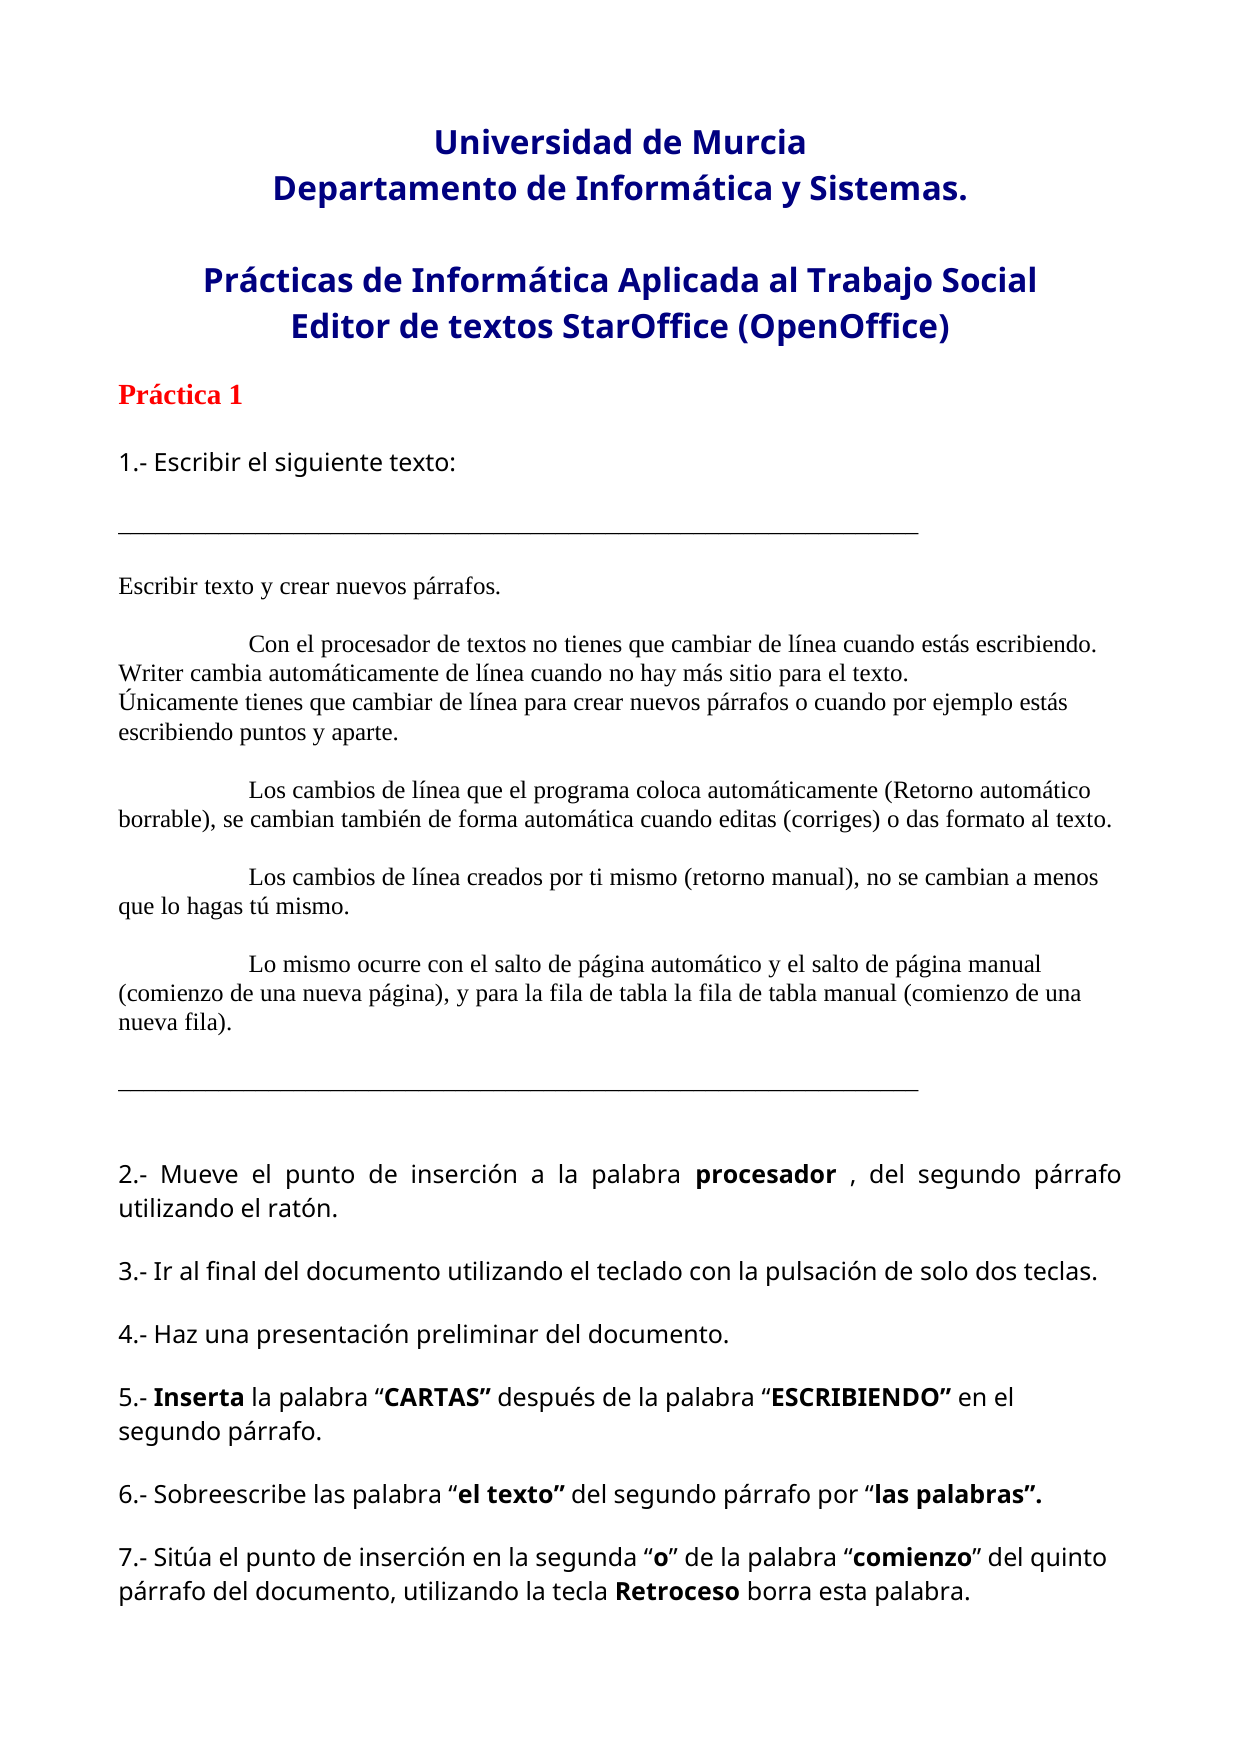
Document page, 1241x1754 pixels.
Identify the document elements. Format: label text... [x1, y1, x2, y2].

text Únicamente tienes que cambiar de línea para crear nuevos párrafos o cuando por ejemplo estás escribiendo puntos y aparte. [118, 687, 1122, 745]
text Práctica 1 [118, 377, 1122, 411]
text 5.- Inserta la palabra “CARTAS” después de la palabra “ESCRIBIENDO” en el segundo párrafo. [118, 1380, 1122, 1448]
text Writer cambia automáticamente de línea cuando no hay más sitio para el texto. [118, 658, 1122, 687]
text Editor de textos StarOffice (OpenOffice) [118, 302, 1122, 348]
text Los cambios de línea que el programa coloca automáticamente (Retorno automático borrable), se cambian también de forma automática cuando editas (corriges) o das formato al texto. [118, 774, 1122, 833]
text 7.- Sitúa el punto de inserción en la segunda “o” de la palabra “comienzo” del quinto párrafo del documento, utilizando la tecla Retroceso borra esta palabra. [118, 1540, 1122, 1608]
text Lo mismo ocurre con el salto de página automático y el salto de página manual (comienzo de una nueva página), y para la fila de tabla la fila de tabla manual (comienzo de una nueva fila). [118, 949, 1122, 1036]
text ________________________________________________________________ [118, 508, 1122, 537]
text Los cambios de línea creados por ti mismo (retorno manual), no se cambian a menos que lo hagas tú mismo. [118, 862, 1122, 920]
text 2.- Mueve el punto de inserción a la palabra procesador , del segundo párrafo utilizando el ratón. [118, 1157, 1122, 1225]
text Departamento de Informática y Sistemas. [118, 164, 1122, 210]
text Con el procesador de textos no tienes que cambiar de línea cuando estás escribiendo. [118, 629, 1122, 658]
text 3.- Ir al final del documento utilizando el teclado con la pulsación de solo dos teclas. [118, 1254, 1122, 1288]
text Universidad de Murcia [118, 118, 1122, 164]
text 1.- Escribir el siguiente texto: [118, 445, 1122, 479]
text 6.- Sobreescribe las palabra “el texto” del segundo párrafo por “las palabras”. [118, 1477, 1122, 1511]
text 4.- Haz una presentación preliminar del documento. [118, 1317, 1122, 1351]
text Prácticas de Informática Aplicada al Trabajo Social [118, 256, 1122, 302]
text ________________________________________________________________ [118, 1065, 1122, 1094]
text Escribir texto y crear nuevos párrafos. [118, 571, 1122, 600]
